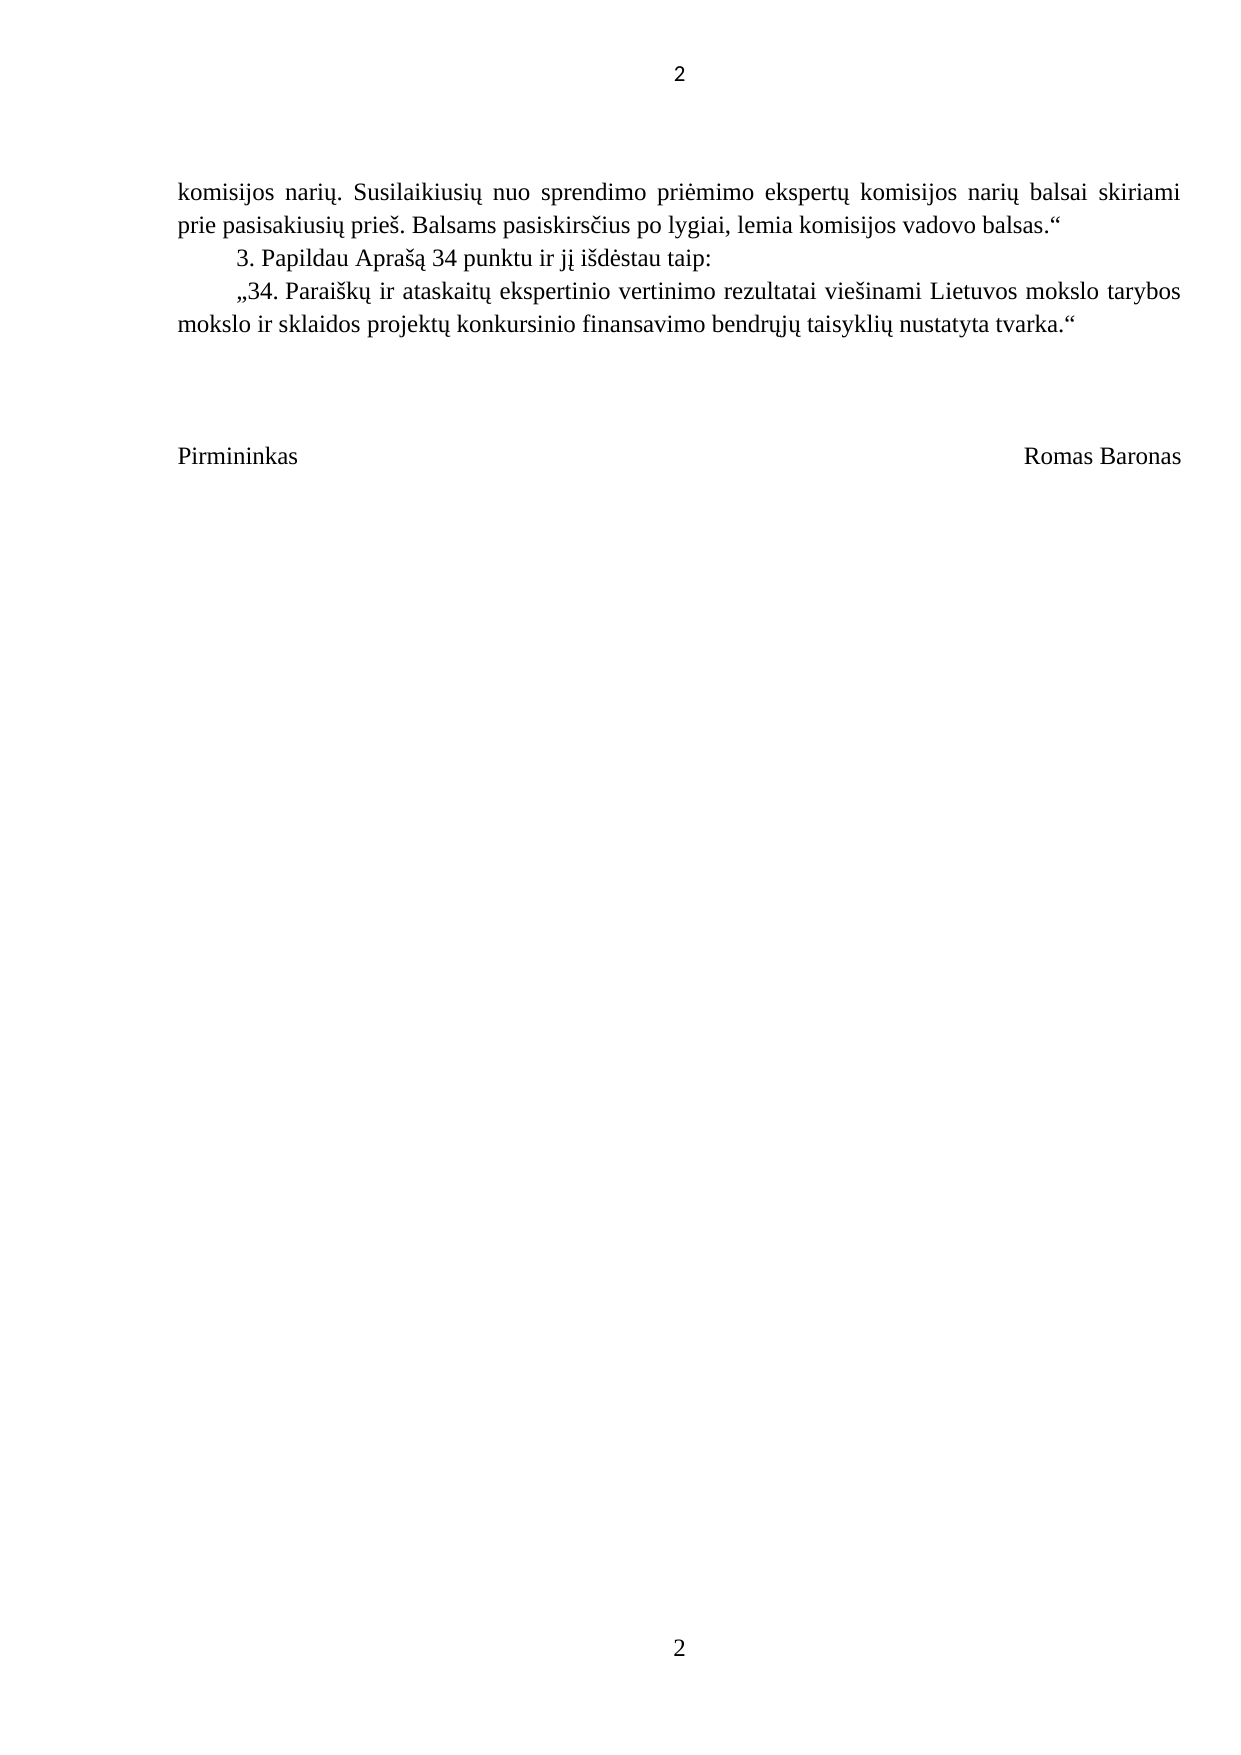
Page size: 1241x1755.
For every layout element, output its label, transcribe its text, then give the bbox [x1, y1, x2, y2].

text komisijos narių. Susilaikiusių nuo sprendimo priėmimo ekspertų komisijos narių balsai skiriami prie pasisakiusių prieš. Balsams pasiskirsčius po lygiai, lemia komisijos vadovo balsas.“ [177, 177, 1181, 239]
text „34. Paraiškų ir ataskaitų ekspertinio vertinimo rezultatai viešinami Lietuvos mokslo tarybos mokslo ir sklaidos projektų konkursinio finansavimo bendrųjų taisyklių nustatyta tvarka.“ [177, 276, 1181, 338]
text 3. Papildau Aprašą 34 punktu ir jį išdėstau taip: [177, 243, 1181, 272]
text Pirmininkas Romas Baronas [177, 441, 1181, 470]
